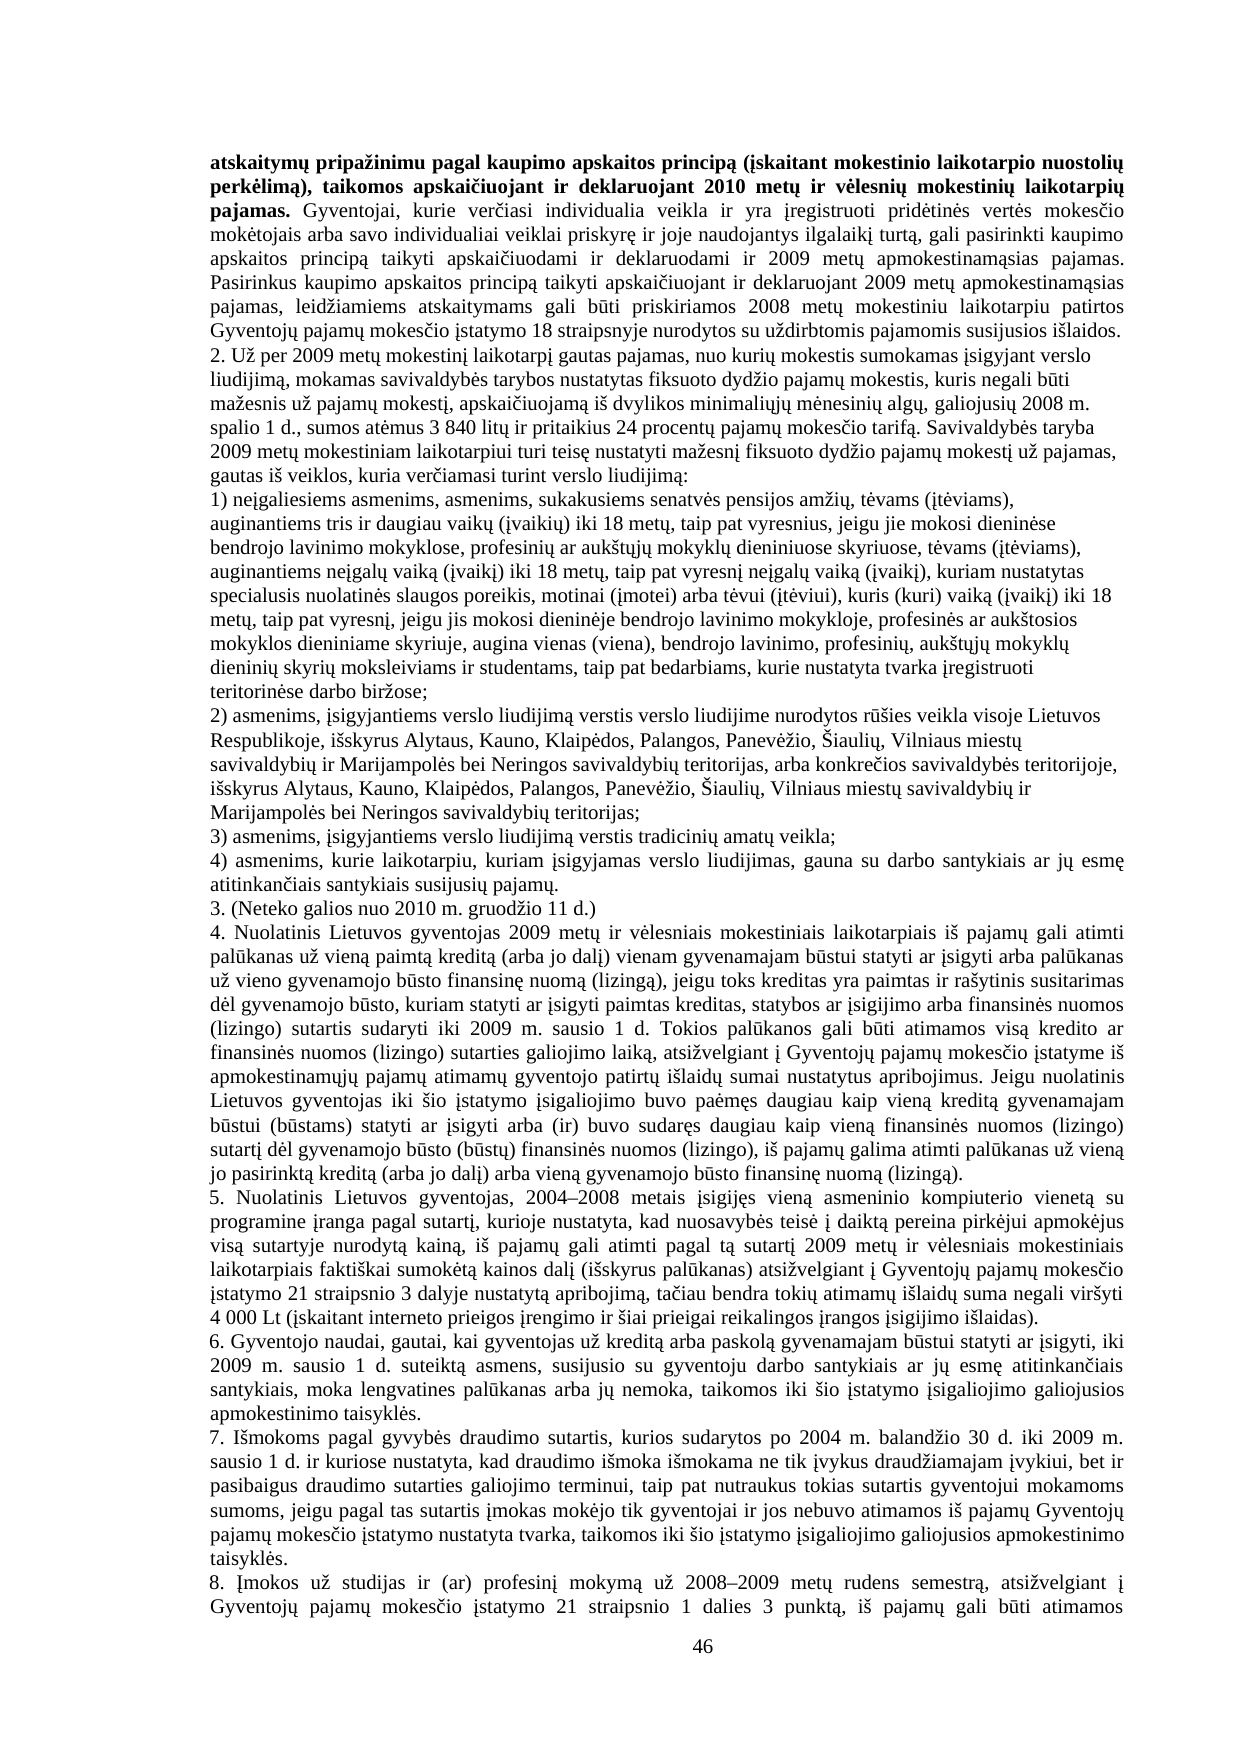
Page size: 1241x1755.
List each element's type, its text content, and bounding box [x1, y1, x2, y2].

text 3) asmenims, įsigyjantiems verslo liudijimą verstis tradicinių amatų veikla; [210, 824, 1126, 848]
text 5. Nuolatinis Lietuvos gyventojas, 2004–2008 metais įsigijęs vieną asmeninio kompiuterio vienetą su programine įranga pagal sutartį, kurioje nustatyta, kad nuosavybės teisė į daiktą pereina pirkėjui apmokėjus visą sutartyje nurodytą kainą, iš pajamų gali atimti pagal tą sutartį 2009 metų ir vėlesniais mokestiniais laikotarpiais faktiškai sumokėtą kainos dalį (išskyrus palūkanas) atsižvelgiant į Gyventojų pajamų mokesčio įstatymo 21 straipsnio 3 dalyje nustatytą apribojimą, tačiau bendra tokių atimamų išlaidų suma negali viršyti 4 000 Lt (įskaitant interneto prieigos įrengimo ir šiai prieigai reikalingos įrangos įsigijimo išlaidas). [209, 1185, 1126, 1329]
text 7. Išmokoms pagal gyvybės draudimo sutartis, kurios sudarytos po 2004 m. balandžio 30 d. iki 2009 m. sausio 1 d. ir kuriose nustatyta, kad draudimo išmoka išmokama ne tik įvykus draudžiamajam įvykiui, bet ir pasibaigus draudimo sutarties galiojimo terminui, taip pat nutraukus tokias sutartis gyventojui mokamoms sumoms, jeigu pagal tas sutartis įmokas mokėjo tik gyventojai ir jos nebuvo atimamos iš pajamų Gyventojų pajamų mokesčio įstatymo nustatyta tvarka, taikomos iki šio įstatymo įsigaliojimo galiojusios apmokestinimo taisyklės. [209, 1425, 1126, 1570]
text 2) asmenims, įsigyjantiems verslo liudijimą verstis verslo liudijime nurodytos rūšies veikla visoje Lietuvos Respublikoje, išskyrus Alytaus, Kauno, Klaipėdos, Palangos, Panevėžio, Šiaulių, Vilniaus miestų savivaldybių ir Marijampolės bei Neringos savivaldybių teritorijas, arba konkrečios savivaldybės teritorijoje, išskyrus Alytaus, Kauno, Klaipėdos, Palangos, Panevėžio, Šiaulių, Vilniaus miestų savivaldybių ir Marijampolės bei Neringos savivaldybių teritorijas; [210, 703, 1126, 824]
text 4. Nuolatinis Lietuvos gyventojas 2009 metų ir vėlesniais mokestiniais laikotarpiais iš pajamų gali atimti palūkanas už vieną paimtą kreditą (arba jo dalį) vienam gyvenamajam būstui statyti ar įsigyti arba palūkanas už vieno gyvenamojo būsto finansinę nuomą (lizingą), jeigu toks kreditas yra paimtas ir rašytinis susitarimas dėl gyvenamojo būsto, kuriam statyti ar įsigyti paimtas kreditas, statybos ar įsigijimo arba finansinės nuomos (lizingo) sutartis sudaryti iki 2009 m. sausio 1 d. Tokios palūkanos gali būti atimamos visą kredito ar finansinės nuomos (lizingo) sutarties galiojimo laiką, atsižvelgiant į Gyventojų pajamų mokesčio įstatyme iš apmokestinamųjų pajamų atimamų gyventojo patirtų išlaidų sumai nustatytus apribojimus. Jeigu nuolatinis Lietuvos gyventojas iki šio įstatymo įsigaliojimo buvo paėmęs daugiau kaip vieną kreditą gyvenamajam būstui (būstams) statyti ar įsigyti arba (ir) buvo sudaręs daugiau kaip vieną finansinės nuomos (lizingo) sutartį dėl gyvenamojo būsto (būstų) finansinės nuomos (lizingo), iš pajamų galima atimti palūkanas už vieną jo pasirinktą kreditą (arba jo dalį) arba vieną gyvenamojo būsto finansinę nuomą (lizingą). [210, 920, 1126, 1185]
text 6. Gyventojo naudai, gautai, kai gyventojas už kreditą arba paskolą gyvenamajam būstui statyti ar įsigyti, iki 2009 m. sausio 1 d. suteiktą asmens, susijusio su gyventoju darbo santykiais ar jų esmę atitinkančiais santykiais, moka lengvatines palūkanas arba jų nemoka, taikomos iki šio įstatymo įsigaliojimo galiojusios apmokestinimo taisyklės. [209, 1329, 1126, 1425]
text atskaitymų pripažinimu pagal kaupimo apskaitos principą (įskaitant mokestinio laikotarpio nuostolių perkėlimą), taikomos apskaičiuojant ir deklaruojant 2010 metų ir vėlesnių mokestinių laikotarpių pajamas. Gyventojai, kurie verčiasi individualia veikla ir yra įregistruoti pridėtinės vertės mokesčio mokėtojais arba savo individualiai veiklai priskyrę ir joje naudojantys ilgalaikį turtą, gali pasirinkti kaupimo apskaitos principą taikyti apskaičiuodami ir deklaruodami ir 2009 metų apmokestinamąsias pajamas. Pasirinkus kaupimo apskaitos principą taikyti apskaičiuojant ir deklaruojant 2009 metų apmokestinamąsias pajamas, leidžiamiems atskaitymams gali būti priskiriamos 2008 metų mokestiniu laikotarpiu patirtos Gyventojų pajamų mokesčio įstatymo 18 straipsnyje nurodytos su uždirbtomis pajamomis susijusios išlaidos. [210, 150, 1126, 342]
text 8. Įmokos už studijas ir (ar) profesinį mokymą už 2008–2009 metų rudens semestrą, atsižvelgiant į Gyventojų pajamų mokesčio įstatymo 21 straipsnio 1 dalies 3 punktą, iš pajamų gali būti atimamos [209, 1570, 1126, 1618]
text 4) asmenims, kurie laikotarpiu, kuriam įsigyjamas verslo liudijimas, gauna su darbo santykiais ar jų esmę atitinkančiais santykiais susijusių pajamų. [210, 848, 1126, 896]
text 2. Už per 2009 metų mokestinį laikotarpį gautas pajamas, nuo kurių mokestis sumokamas įsigyjant verslo liudijimą, mokamas savivaldybės tarybos nustatytas fiksuoto dydžio pajamų mokestis, kuris negali būti mažesnis už pajamų mokestį, apskaičiuojamą iš dvylikos minimaliųjų mėnesinių algų, galiojusių 2008 m. spalio 1 d., sumos atėmus 3 840 litų ir pritaikius 24 procentų pajamų mokesčio tarifą. Savivaldybės taryba 2009 metų mokestiniam laikotarpiui turi teisę nustatyti mažesnį fiksuoto dydžio pajamų mokestį už pajamas, gautas iš veiklos, kuria verčiamasi turint verslo liudijimą: [210, 342, 1126, 487]
text 1) neįgaliesiems asmenims, asmenims, sukakusiems senatvės pensijos amžių, tėvams (įtėviams), auginantiems tris ir daugiau vaikų (įvaikių) iki 18 metų, taip pat vyresnius, jeigu jie mokosi dieninėse bendrojo lavinimo mokyklose, profesinių ar aukštųjų mokyklų dieniniuose skyriuose, tėvams (įtėviams), auginantiems neįgalų vaiką (įvaikį) iki 18 metų, taip pat vyresnį neįgalų vaiką (įvaikį), kuriam nustatytas specialusis nuolatinės slaugos poreikis, motinai (įmotei) arba tėvui (įtėviui), kuris (kuri) vaiką (įvaikį) iki 18 metų, taip pat vyresnį, jeigu jis mokosi dieninėje bendrojo lavinimo mokykloje, profesinės ar aukštosios mokyklos dieniniame skyriuje, augina vienas (viena), bendrojo lavinimo, profesinių, aukštųjų mokyklų dieninių skyrių moksleiviams ir studentams, taip pat bedarbiams, kurie nustatyta tvarka įregistruoti teritorinėse darbo biržose; [210, 487, 1126, 703]
text 3. (Neteko galios nuo 2010 m. gruodžio 11 d.) [210, 896, 1126, 920]
